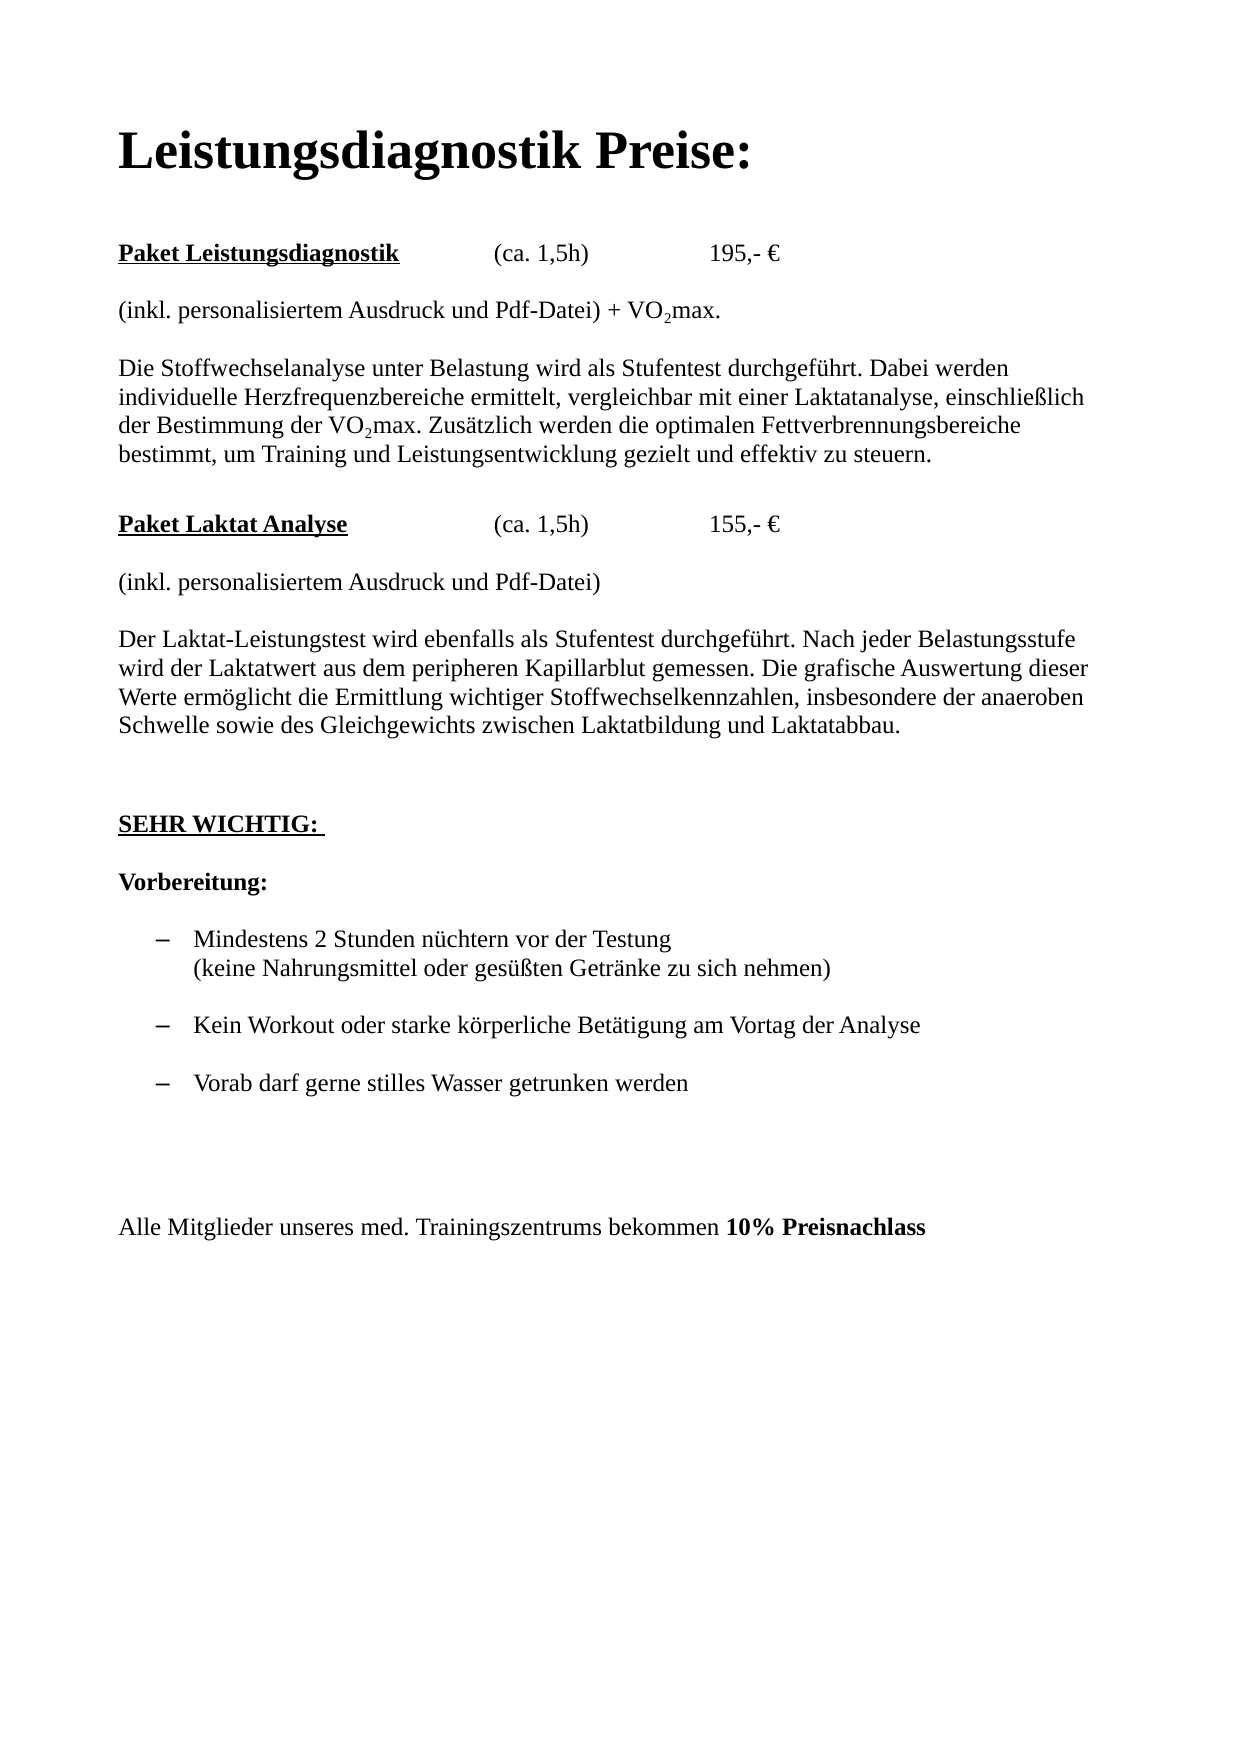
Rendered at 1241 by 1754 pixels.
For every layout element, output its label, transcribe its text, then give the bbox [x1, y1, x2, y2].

text Vorbereitung: [118, 867, 1122, 895]
text Paket Laktat Analyse (ca. 1,5h) 155,- € [118, 509, 1122, 538]
text Die Stoffwechselanalyse unter Belastung wird als Stufentest durchgeführt. Dabei werden individuelle Herzfrequenzbereiche ermittelt, vergleichbar mit einer Laktatanalyse, einschließlich der Bestimmung der VO₂max. Zusätzlich werden die optimalen Fettverbrennungsbereiche bestimmt, um Training und Leistungsentwicklung gezielt und effektiv zu steuern. [118, 353, 1122, 468]
text (inkl. personalisiertem Ausdruck und Pdf-Datei) + VO₂max. [118, 295, 1122, 324]
text (inkl. personalisiertem Ausdruck und Pdf-Datei) [118, 567, 1122, 595]
text SEHR WICHTIG: [118, 809, 1122, 838]
list Kein Workout oder starke körperliche Betätigung am Vortag der Analyse [156, 1010, 1122, 1039]
list Vorab darf gerne stilles Wasser getrunken werden [156, 1068, 1122, 1097]
text Der Laktat-Leistungstest wird ebenfalls als Stufentest durchgeführt. Nach jeder Belastungsstufe wird der Laktatwert aus dem peripheren Kapillarblut gemessen. Die grafische Auswertung dieser Werte ermöglicht die Ermittlung wichtiger Stoffwechselkennzahlen, insbesondere der anaeroben Schwelle sowie des Gleichgewichts zwischen Laktatbildung und Laktatabbau. [118, 624, 1122, 739]
list (keine Nahrungsmittel oder gesüßten Getränke zu sich nehmen) [156, 953, 1122, 982]
text Alle Mitglieder unseres med. Trainingszentrums bekommen 10% Preisnachlass [118, 1212, 1122, 1240]
text Leistungsdiagnostik Preise: [118, 118, 1122, 180]
text Paket Leistungsdiagnostik (ca. 1,5h) 195,- € [118, 238, 1122, 267]
list Mindestens 2 Stunden nüchtern vor der Testung [156, 924, 1122, 953]
